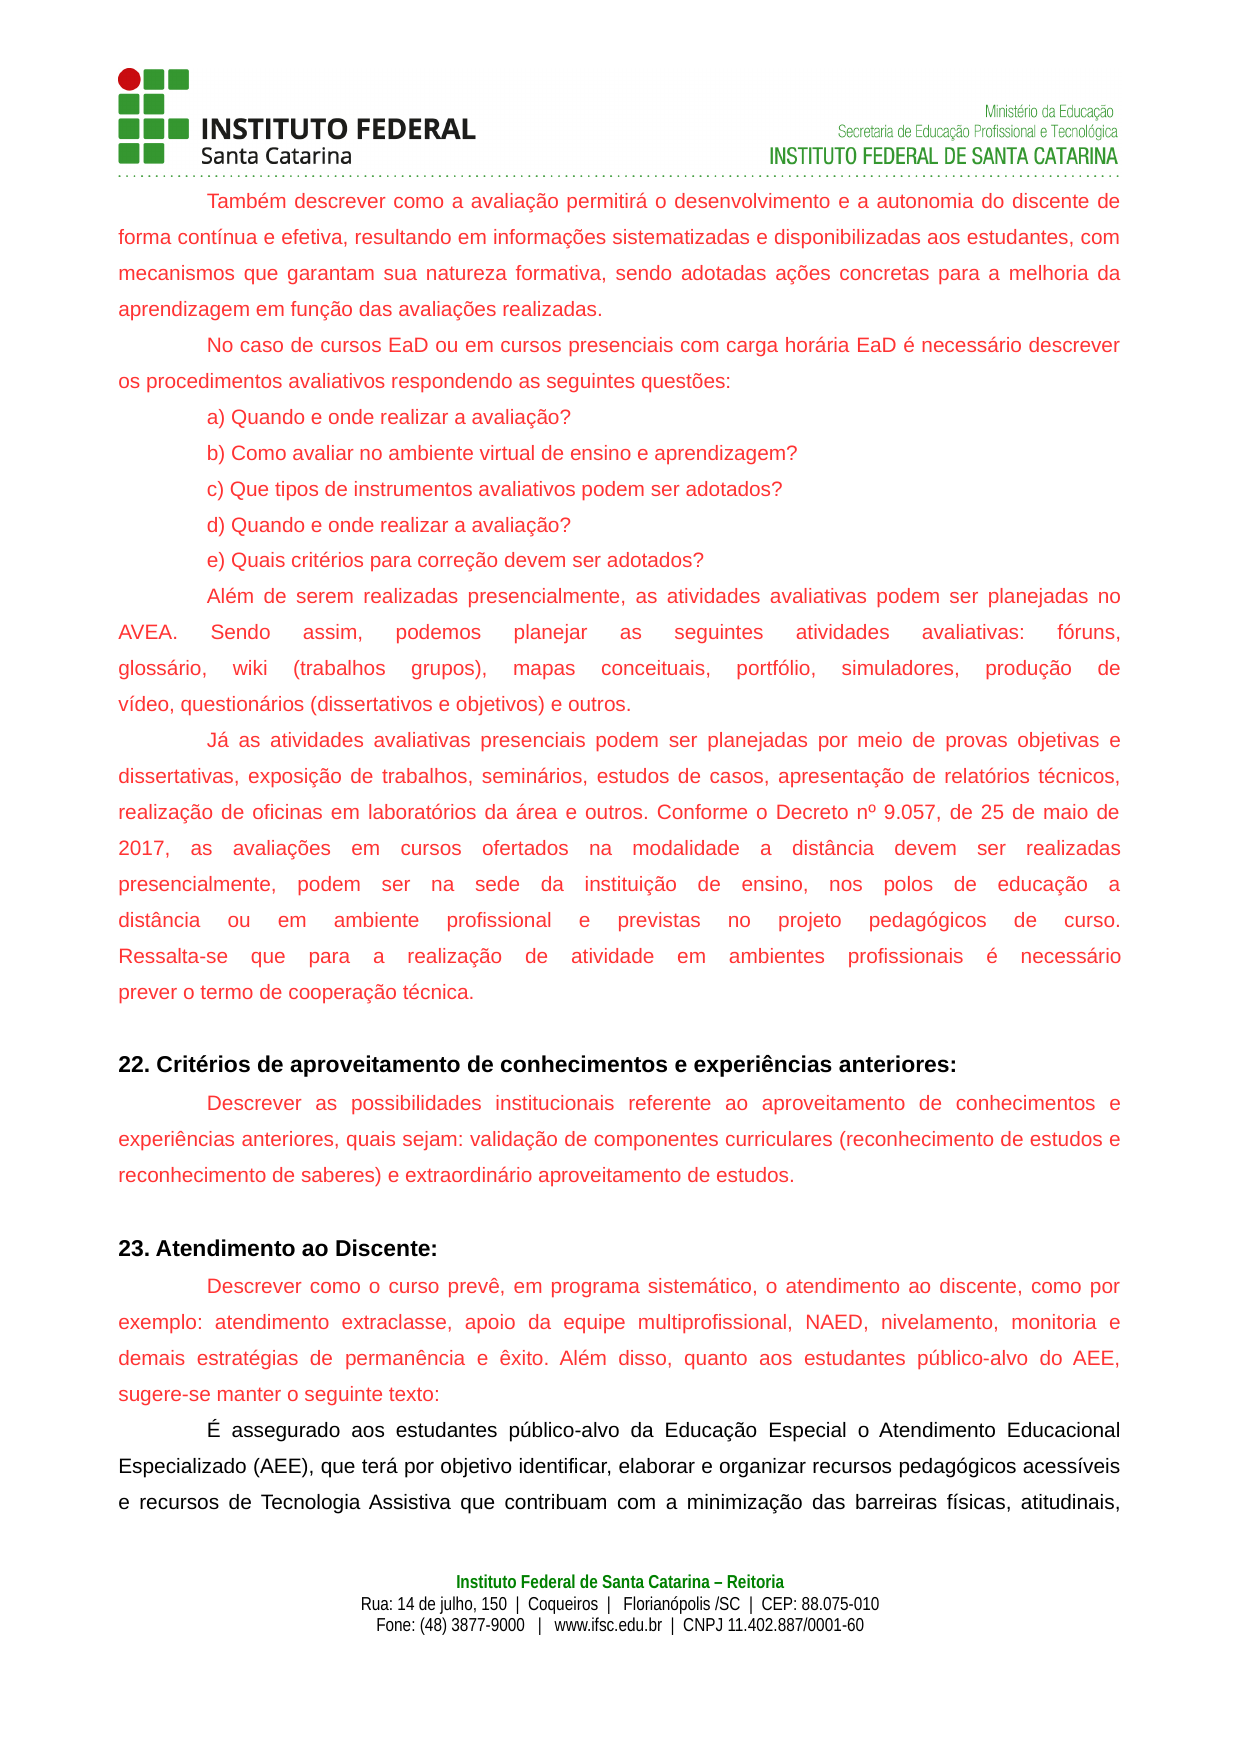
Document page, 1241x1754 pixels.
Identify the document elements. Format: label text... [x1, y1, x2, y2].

picture [118, 68, 1123, 177]
text 22. Critérios de aproveitamento de conhecimentos e experiências anteriores: [118, 1051, 1122, 1078]
text 23. Atendimento ao Discente: [118, 1235, 1122, 1261]
text Já as atividades avaliativas presenciais podem ser planejadas por meio de provas objetivas e dissertativas, exposição de trabalhos, seminários, estudos de casos, apresentação de relatórios técnicos, realização de oficinas em laboratórios da área e outros. Conforme o Decreto nº 9.057, de 25 de maio de 2017, as avaliações em cursos ofertados na modalidade a distância devem ser realizadas presencialmente, podem ser na sede da instituição de ensino, nos polos de educação a distância ou em ambiente profissional e previstas no projeto pedagógicos de curso. Ressalta-se que para a realização de atividade em ambientes profissionais é necessário prever o termo de cooperação técnica. [118, 728, 1122, 1003]
text Descrever como o curso prevê, em programa sistemático, o atendimento ao discente, como por exemplo: atendimento extraclasse, apoio da equipe multiprofissional, NAED, nivelamento, monitoria e demais estratégias de permanência e êxito. Além disso, quanto aos estudantes público-alvo do AEE, sugere-se manter o seguinte texto: [118, 1274, 1122, 1406]
text No caso de cursos EaD ou em cursos presenciais com carga horária EaD é necessário descrever os procedimentos avaliativos respondendo as seguintes questões: [118, 333, 1122, 393]
text Também descrever como a avaliação permitirá o desenvolvimento e a autonomia do discente de forma contínua e efetiva, resultando em informações sistematizadas e disponibilizadas aos estudantes, com mecanismos que garantam sua natureza formativa, sendo adotadas ações concretas para a melhoria da aprendizagem em função das avaliações realizadas. [118, 177, 1122, 321]
text c) Que tipos de instrumentos avaliativos podem ser adotados? [118, 476, 1122, 500]
text b) Como avaliar no ambiente virtual de ensino e aprendizagem? [118, 441, 1122, 464]
text e) Quais critérios para correção devem ser adotados? [118, 548, 1122, 572]
text Descrever as possibilidades institucionais referente ao aproveitamento de conhecimentos e experiências anteriores, quais sejam: validação de componentes curriculares (reconhecimento de estudos e reconhecimento de saberes) e extraordinário aproveitamento de estudos. [118, 1091, 1122, 1187]
text Além de serem realizadas presencialmente, as atividades avaliativas podem ser planejadas no AVEA. Sendo assim, podemos planejar as seguintes atividades avaliativas: fóruns, glossário, wiki (trabalhos grupos), mapas conceituais, portfólio, simuladores, produção de vídeo, questionários (dissertativos e objetivos) e outros. [118, 584, 1122, 716]
text É assegurado aos estudantes público-alvo da Educação Especial o Atendimento Educacional Especializado (AEE), que terá por objetivo identificar, elaborar e organizar recursos pedagógicos acessíveis e recursos de Tecnologia Assistiva que contribuam com a minimização das barreiras físicas, atitudinais, [118, 1418, 1122, 1514]
text d) Quando e onde realizar a avaliação? [118, 512, 1122, 536]
text a) Quando e onde realizar a avaliação? [118, 404, 1122, 428]
